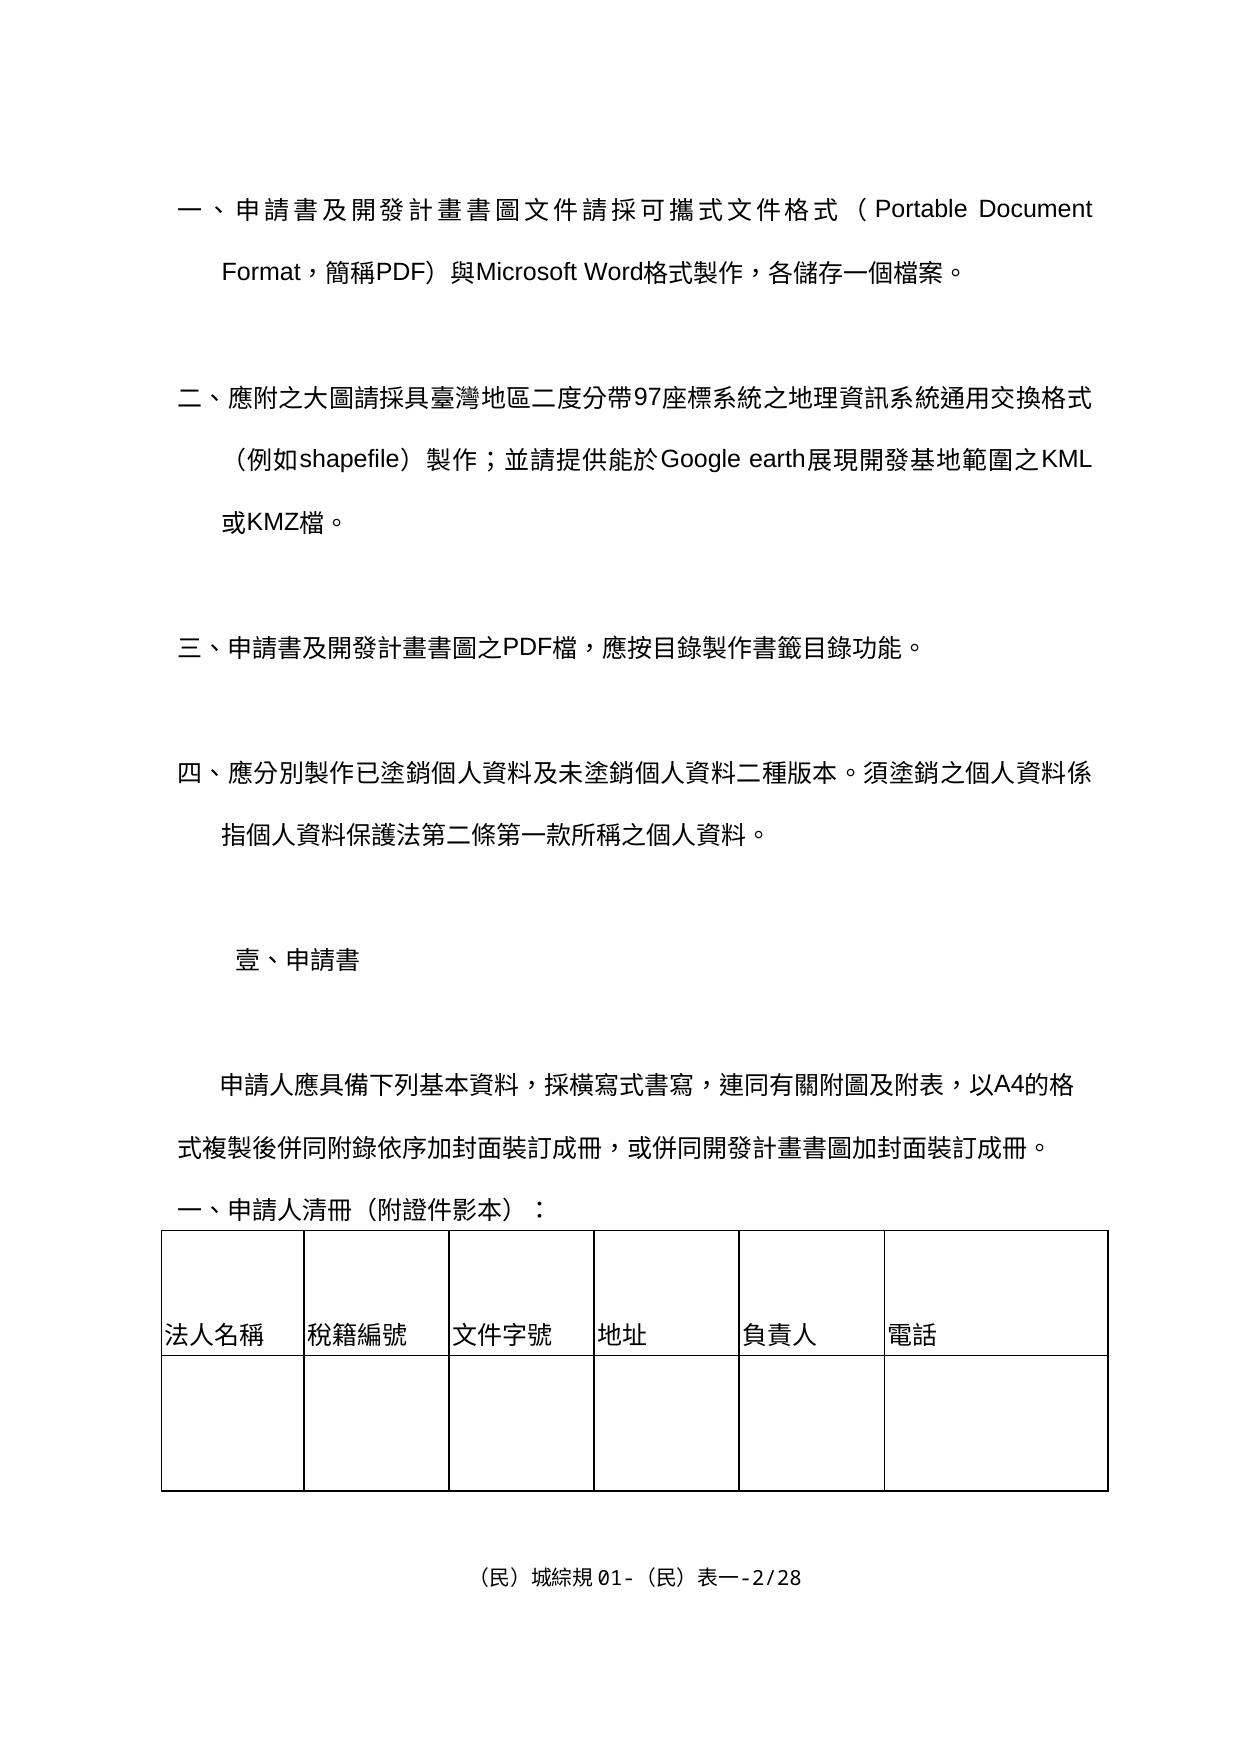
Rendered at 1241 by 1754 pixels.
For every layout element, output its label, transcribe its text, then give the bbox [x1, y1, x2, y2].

text 壹、申請書 [177, 917, 1092, 979]
text 申請人應具備下列基本資料，採橫寫式書寫，連同有關附圖及附表，以A4的格式複製後併同附錄依序加封面裝訂成冊，或併同開發計畫書圖加封面裝訂成冊。 [177, 1042, 1092, 1167]
table_cell [305, 1356, 448, 1490]
table_header 法人名稱 [162, 1231, 303, 1354]
table_cell [450, 1356, 593, 1490]
text 一、申請人清冊（附證件影本）： [177, 1167, 1092, 1229]
table_cell [885, 1356, 1107, 1490]
text 四、應分別製作已塗銷個人資料及未塗銷個人資料二種版本。須塗銷之個人資料係指個人資料保護法第二條第一款所稱之個人資料。 [177, 729, 1092, 854]
table_cell [162, 1356, 303, 1490]
table_header 電話 [885, 1231, 1107, 1354]
text 二、應附之大圖請採具臺灣地區二度分帶97座標系統之地理資訊系統通用交換格式（例如shapefile）製作；並請提供能於Google earth展現開發基地範圍之KML或KMZ檔。 [177, 354, 1092, 542]
table_header 地址 [595, 1231, 738, 1354]
text 三、申請書及開發計畫書圖之PDF檔，應按目錄製作書籤目錄功能。 [177, 604, 1092, 667]
table_cell [595, 1356, 738, 1490]
table_header 文件字號 [450, 1231, 593, 1354]
table_header 負責人 [740, 1231, 884, 1354]
table_header 稅籍編號 [305, 1231, 448, 1354]
text 一、申請書及開發計畫書圖文件請採可攜式文件格式（Portable Document Format，簡稱PDF）與Microsoft Word格式製作，各儲存一個檔案。 [177, 167, 1092, 292]
table_cell [740, 1356, 884, 1490]
